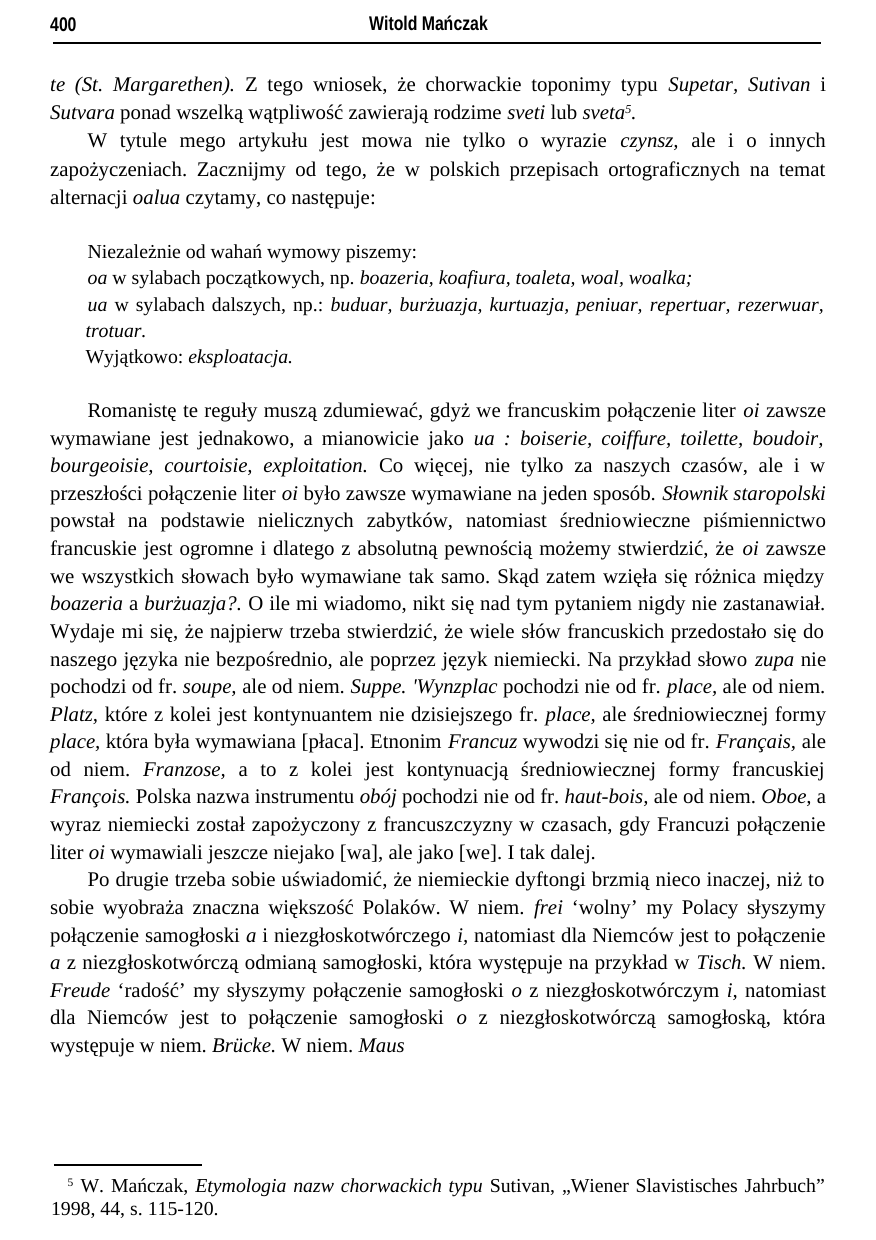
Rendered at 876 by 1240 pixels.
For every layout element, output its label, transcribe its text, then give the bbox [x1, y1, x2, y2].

text Po drugie trzeba sobie uświadomić, że niemieckie dyftongi brzmią nieco inaczej, niż to sobie wyobraża znaczna większość Polaków. W niem. frei ‘wolny’ my Polacy słyszymy połączenie samogłoski a i niezgłoskotwórczego i, natomiast dla Niem­ców jest to połączenie a z niezgłoskotwórczą odmianą samogłoski, która występuje na przykład w Tisch. W niem. Freude ‘radość’ my słyszymy połączenie samogłoski o z niezgłoskotwórczym i, natomiast dla Niemców jest to połączenie samogłoski o z niezgłoskotwórczą samogłoską, która występuje w niem. Brücke. W niem. Maus [50, 867, 826, 1057]
text ua w sylabach dalszych, np.: buduar, burżuazja, kurtuazja, peniuar, repertuar, rezerwuar, trotuar. [85, 292, 826, 341]
text Niezależnie od wahań wymowy piszemy: [50, 240, 826, 263]
text Wyjątkowo: eksploatacja. [50, 345, 826, 368]
text 400 [50, 12, 86, 35]
text te (St. Margarethen). Z tego wniosek, że chorwackie toponimy typu Supetar, Sutivan i Sutvara ponad wszelką wątpliwość zawierają rodzime sveti lub sveta5. [50, 71, 826, 124]
text Witold Mańczak [369, 12, 505, 35]
text oa w sylabach początkowych, np. boazeria, koafiura, toaleta, woal, woalka; [50, 266, 826, 289]
text 5 W. Mańczak, Etymologia nazw chorwackich typu Sutivan, „Wiener Slavistisches Jahrbuch” 1998, 44, s. 115-120. [51, 1174, 825, 1219]
text W tytule mego artykułu jest mowa nie tylko o wyrazie czynsz, ale i o innych zapożyczeniach. Zacznijmy od tego, że w polskich przepisach ortograficznych na temat alternacji oalua czytamy, co następuje: [50, 128, 826, 209]
text Romanistę te reguły muszą zdumiewać, gdyż we francuskim połączenie liter oi zawsze wymawiane jest jednakowo, a mianowicie jako ua : boiserie, coiffure, toilette, boudoir, bourgeoisie, courtoisie, exploitation. Co więcej, nie tylko za naszych cza­sów, ale i w przeszłości połączenie liter oi było zawsze wymawiane na jeden sposób. Słownik staropolski powstał na podstawie nielicznych zabytków, natomiast średnio­wieczne piśmiennictwo francuskie jest ogromne i dlatego z absolutną pewnością możemy stwierdzić, że oi zawsze we wszystkich słowach było wymawiane tak samo. Skąd zatem wzięła się różnica między boazeria a burżuazja?. O ile mi wiadomo, nikt się nad tym pytaniem nigdy nie zastanawiał. Wydaje mi się, że najpierw trzeba stwierdzić, że wiele słów francuskich przedostało się do naszego języka nie bezpo­średnio, ale poprzez język niemiecki. Na przykład słowo zupa nie pochodzi od fr. soupe, ale od niem. Suppe. 'Wynzplac pochodzi nie od fr. place, ale od niem. Platz, które z kolei jest kontynuantem nie dzisiejszego fr. place, ale średniowiecznej for­my place, która była wymawiana [płaca]. Etnonim Francuz wywodzi się nie od fr. Français, ale od niem. Franzose, a to z kolei jest kontynuacją średniowiecznej formy francuskiej François. Polska nazwa instrumentu obój pochodzi nie od fr. haut-bois, ale od niem. Oboe, a wyraz niemiecki został zapożyczony z francuszczyzny w cza­sach, gdy Francuzi połączenie liter oi wymawiali jeszcze niejako [wa], ale jako [we]. I tak dalej. [50, 398, 826, 864]
